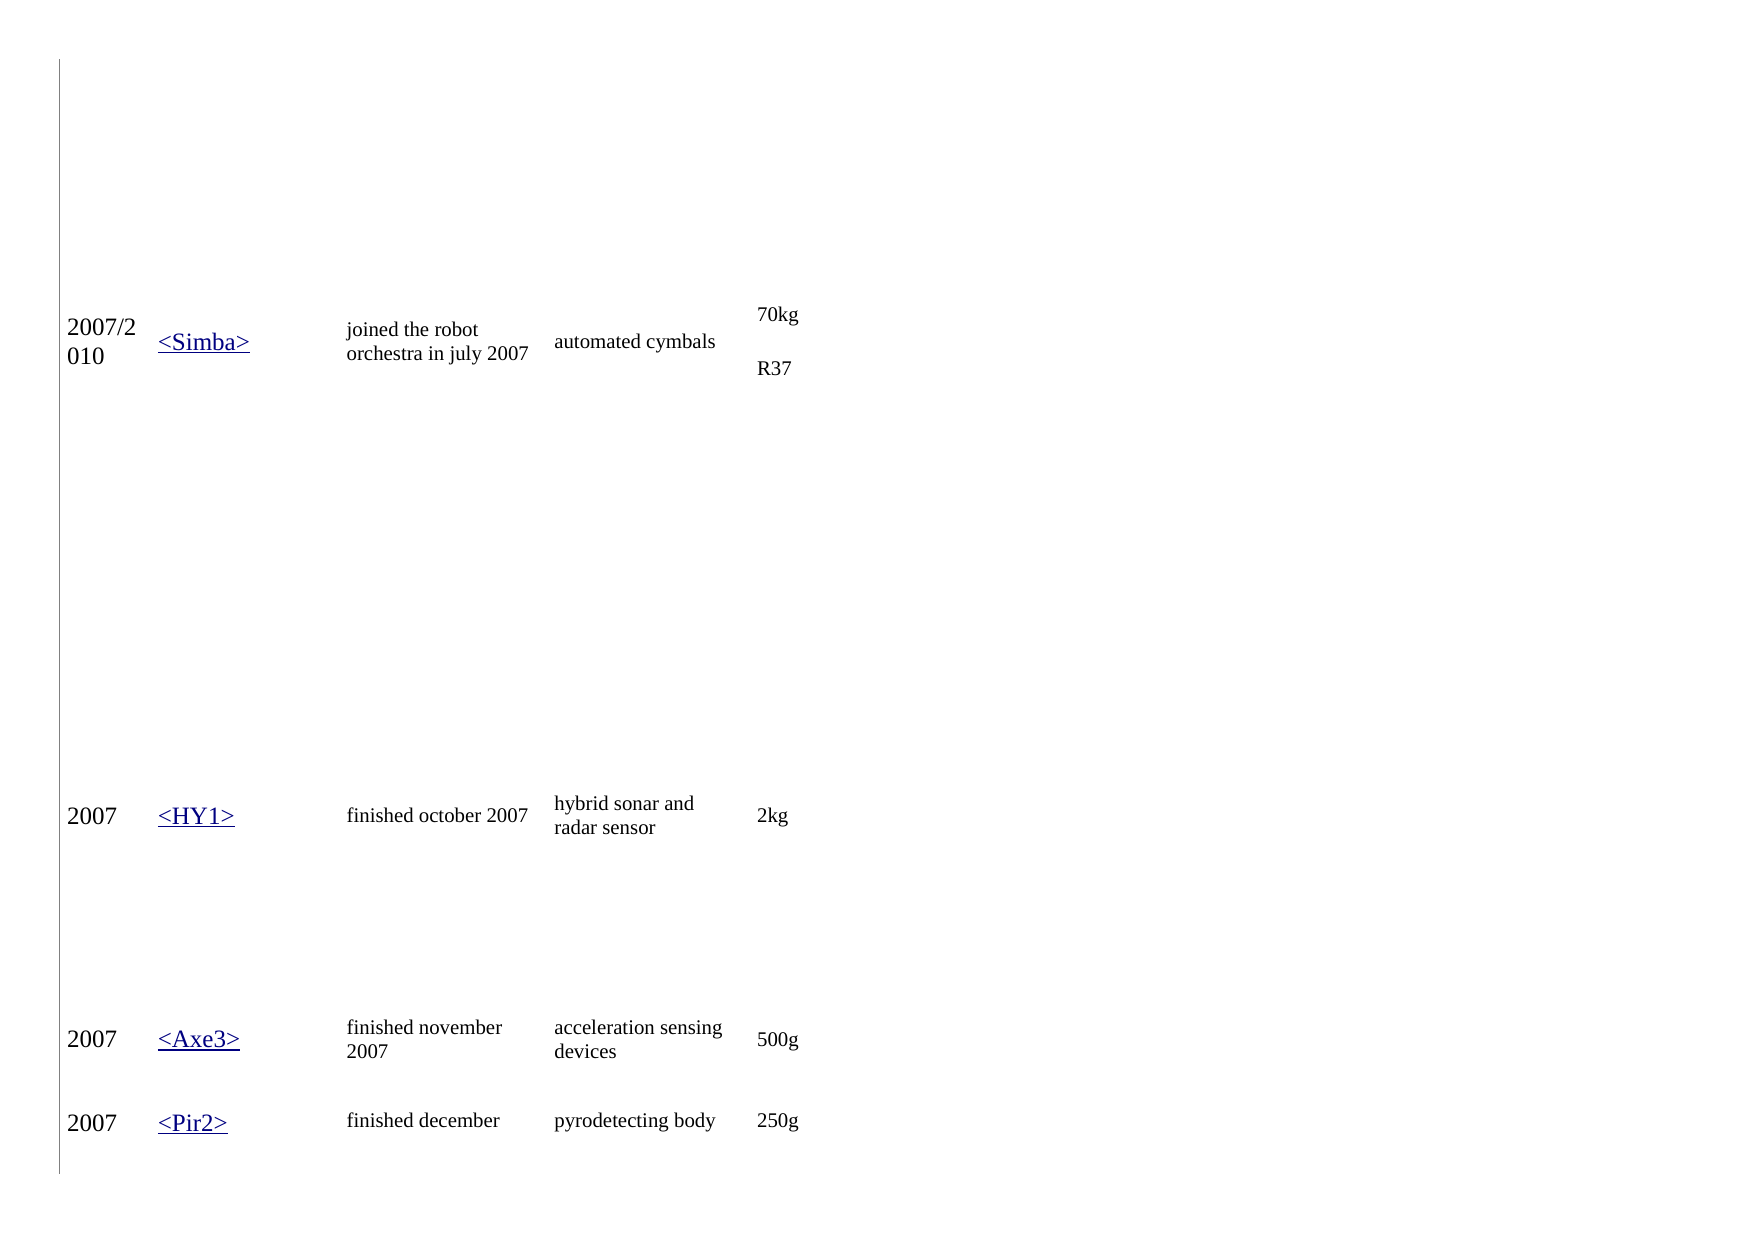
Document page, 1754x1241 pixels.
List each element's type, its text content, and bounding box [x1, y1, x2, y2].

table_cell [874, 653, 1754, 1007]
table_cell <Simba> [150, 59, 338, 653]
table_cell <HY1> [150, 653, 338, 1007]
table_cell 2007 [60, 1007, 150, 1100]
table_cell [874, 59, 1754, 653]
table_cell hybrid sonar and radar sensor [546, 653, 749, 1007]
table_cell <Pir2> [150, 1100, 338, 1174]
table_cell pyrodetecting body [546, 1100, 749, 1174]
table_cell finished november 2007 [339, 1007, 546, 1100]
table_cell <Axe3> [150, 1007, 338, 1100]
table_cell finished december [339, 1100, 546, 1174]
table_cell finished october 2007 [339, 653, 546, 1007]
table_cell 2007 [60, 1100, 150, 1174]
table_cell 70kg R37 [749, 59, 874, 653]
table_cell 2007/2010 [60, 59, 150, 653]
table_cell 250g [749, 1100, 874, 1174]
table_cell 500g [749, 1007, 874, 1100]
table_cell 2007 [60, 653, 150, 1007]
table_cell joined the robot orchestra in july 2007 [339, 59, 546, 653]
table_cell automated cymbals [546, 59, 749, 653]
table_cell acceleration sensing devices [546, 1007, 749, 1100]
table_cell [874, 1100, 1754, 1174]
table_cell 2kg [749, 653, 874, 1007]
table_cell [874, 1007, 1754, 1100]
